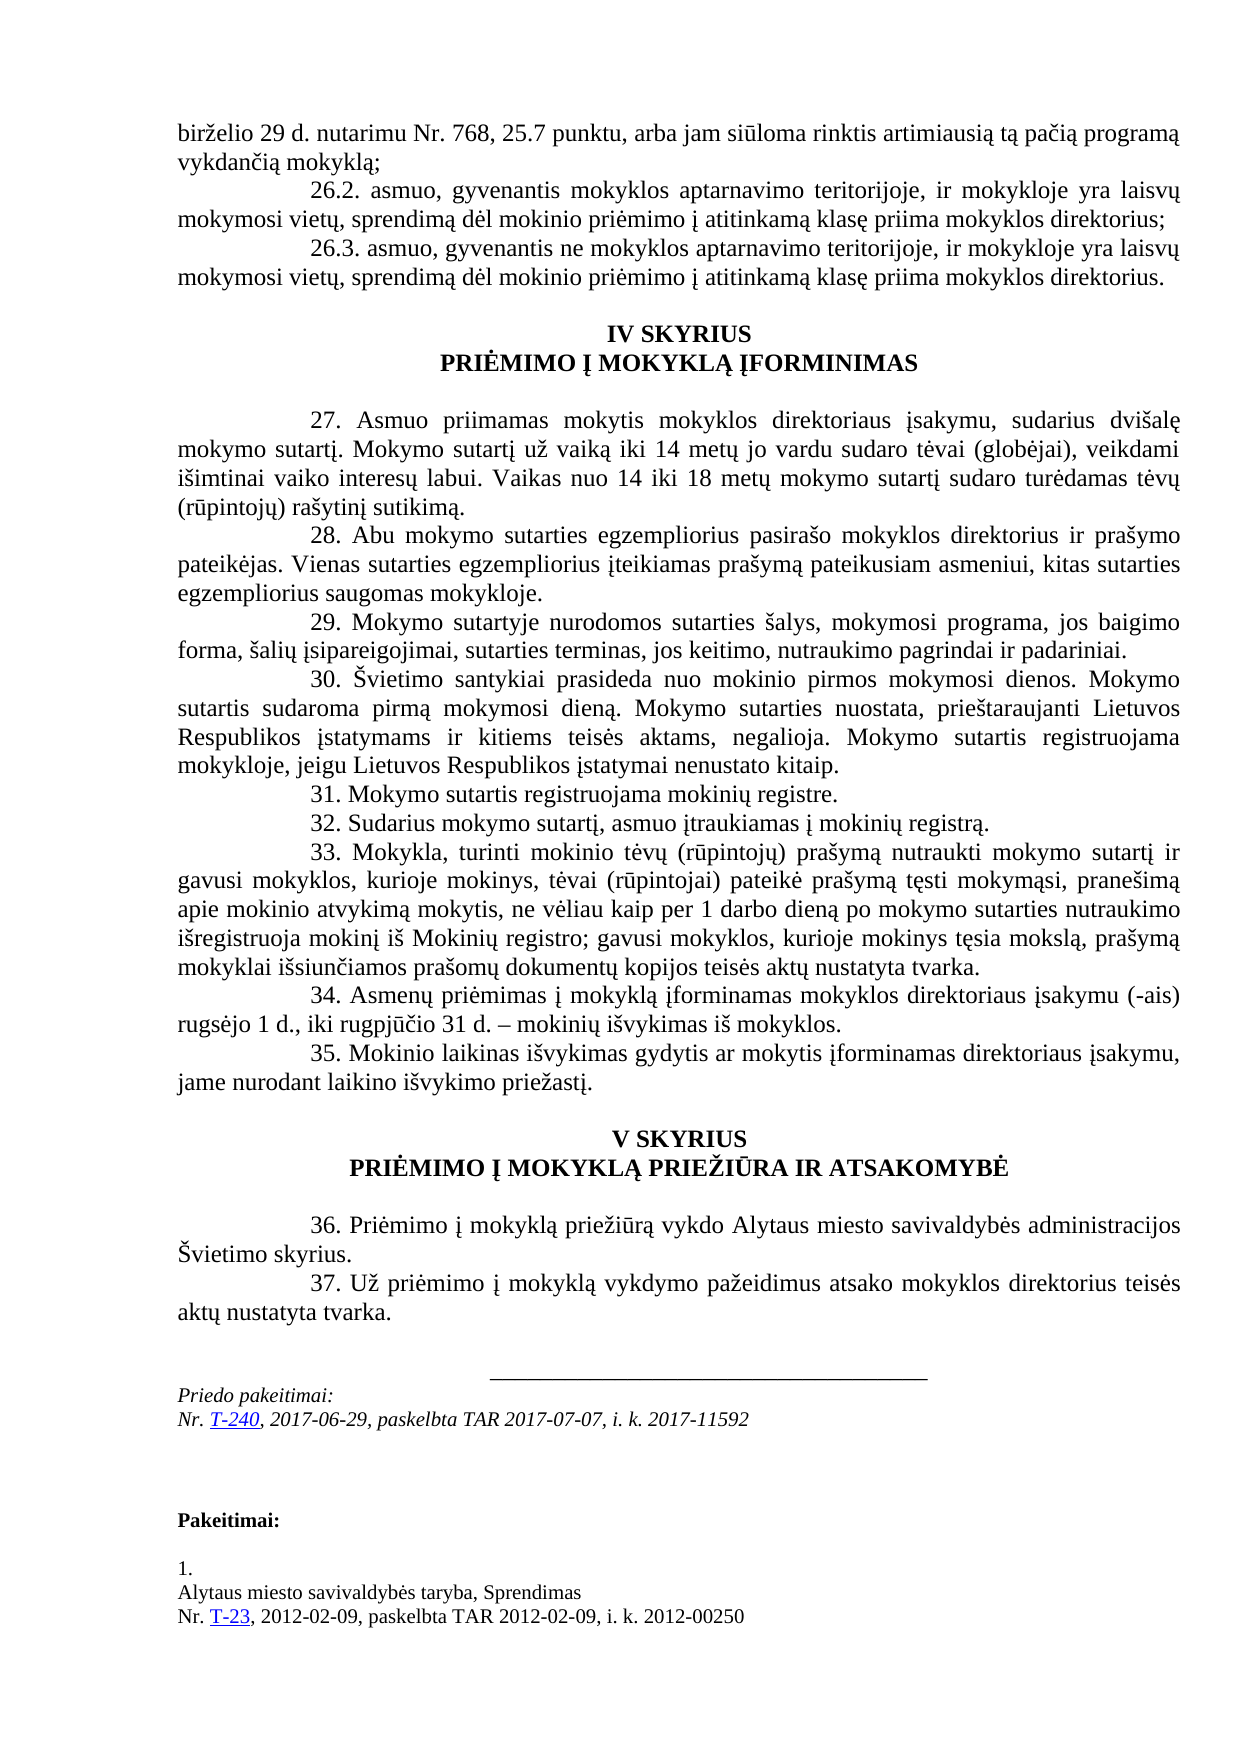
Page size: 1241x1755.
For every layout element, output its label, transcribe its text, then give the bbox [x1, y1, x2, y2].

text 35. Mokinio laikinas išvykimas gydytis ar mokytis įforminamas direktoriaus įsakymu, jame nurodant laikino išvykimo priežastį. [177, 1038, 1181, 1096]
text 1. [177, 1556, 1181, 1580]
text 36. Priėmimo į mokyklą priežiūrą vykdo Alytaus miesto savivaldybės administracijos Švietimo skyrius. [177, 1211, 1181, 1268]
text V SKYRIUS [177, 1124, 1181, 1153]
text 30. Švietimo santykiai prasideda nuo mokinio pirmos mokymosi dienos. Mokymo sutartis sudaroma pirmą mokymosi dieną. Mokymo sutarties nuostata, prieštaraujanti Lietuvos Respublikos įstatymams ir kitiems teisės aktams, negalioja. Mokymo sutartis registruojama mokykloje, jeigu Lietuvos Respublikos įstatymai nenustato kitaip. [177, 664, 1181, 779]
text 34. Asmenų priėmimas į mokyklą įforminamas mokyklos direktoriaus įsakymu (-ais) rugsėjo 1 d., iki rugpjūčio 31 d. – mokinių išvykimas iš mokyklos. [177, 981, 1181, 1038]
text PRIĖMIMO Į MOKYKLĄ PRIEŽIŪRA IR ATSAKOMYBĖ [177, 1153, 1181, 1182]
text Alytaus miesto savivaldybės taryba, Sprendimas [177, 1580, 1181, 1604]
text Pakeitimai: [177, 1508, 1181, 1532]
text IV SKYRIUS [177, 319, 1181, 348]
text 26.3. asmuo, gyvenantis ne mokyklos aptarnavimo teritorijoje, ir mokykloje yra laisvų mokymosi vietų, sprendimą dėl mokinio priėmimo į atitinkamą klasę priima mokyklos direktorius. [177, 233, 1181, 291]
text 26.2. asmuo, gyvenantis mokyklos aptarnavimo teritorijoje, ir mokykloje yra laisvų mokymosi vietų, sprendimą dėl mokinio priėmimo į atitinkamą klasę priima mokyklos direktorius; [177, 176, 1181, 233]
text 33. Mokykla, turinti mokinio tėvų (rūpintojų) prašymą nutraukti mokymo sutartį ir gavusi mokyklos, kurioje mokinys, tėvai (rūpintojai) pateikė prašymą tęsti mokymąsi, pranešimą apie mokinio atvykimą mokytis, ne vėliau kaip per 1 darbo dieną po mokymo sutarties nutraukimo išregistruoja mokinį iš Mokinių registro; gavusi mokyklos, kurioje mokinys tęsia mokslą, prašymą mokyklai išsiunčiamos prašomų dokumentų kopijos teisės aktų nustatyta tvarka. [177, 837, 1181, 981]
text 37. Už priėmimo į mokyklą vykdymo pažeidimus atsako mokyklos direktorius teisės aktų nustatyta tvarka. [177, 1268, 1181, 1326]
text 29. Mokymo sutartyje nurodomos sutarties šalys, mokymosi programa, jos baigimo forma, šalių įsipareigojimai, sutarties terminas, jos keitimo, nutraukimo pagrindai ir padariniai. [177, 607, 1181, 664]
text Priedo pakeitimai: [177, 1383, 1181, 1407]
text 28. Abu mokymo sutarties egzempliorius pasirašo mokyklos direktorius ir prašymo pateikėjas. Vienas sutarties egzempliorius įteikiamas prašymą pateikusiam asmeniui, kitas sutarties egzempliorius saugomas mokykloje. [177, 521, 1181, 607]
text 32. Sudarius mokymo sutartį, asmuo įtraukiamas į mokinių registrą. [177, 808, 1181, 837]
text birželio 29 d. nutarimu Nr. 768, 25.7 punktu, arba jam siūloma rinktis artimiausią tą pačią programą vykdančią mokyklą; [177, 118, 1181, 176]
text 27. Asmuo priimamas mokytis mokyklos direktoriaus įsakymu, sudarius dvišalę mokymo sutartį. Mokymo sutartį už vaiką iki 14 metų jo vardu sudaro tėvai (globėjai), veikdami išimtinai vaiko interesų labui. Vaikas nuo 14 iki 18 metų mokymo sutartį sudaro turėdamas tėvų (rūpintojų) rašytinį sutikimą. [177, 406, 1181, 521]
text Nr. T-23, 2012-02-09, paskelbta TAR 2012-02-09, i. k. 2012-00250 [177, 1604, 1181, 1628]
text ___________________________________ [177, 1354, 1181, 1383]
text 31. Mokymo sutartis registruojama mokinių registre. [177, 779, 1181, 808]
text Nr. T-240, 2017-06-29, paskelbta TAR 2017-07-07, i. k. 2017-11592 [177, 1407, 1181, 1431]
text PRIĖMIMO Į MOKYKLĄ ĮFORMINIMAS [177, 348, 1181, 377]
